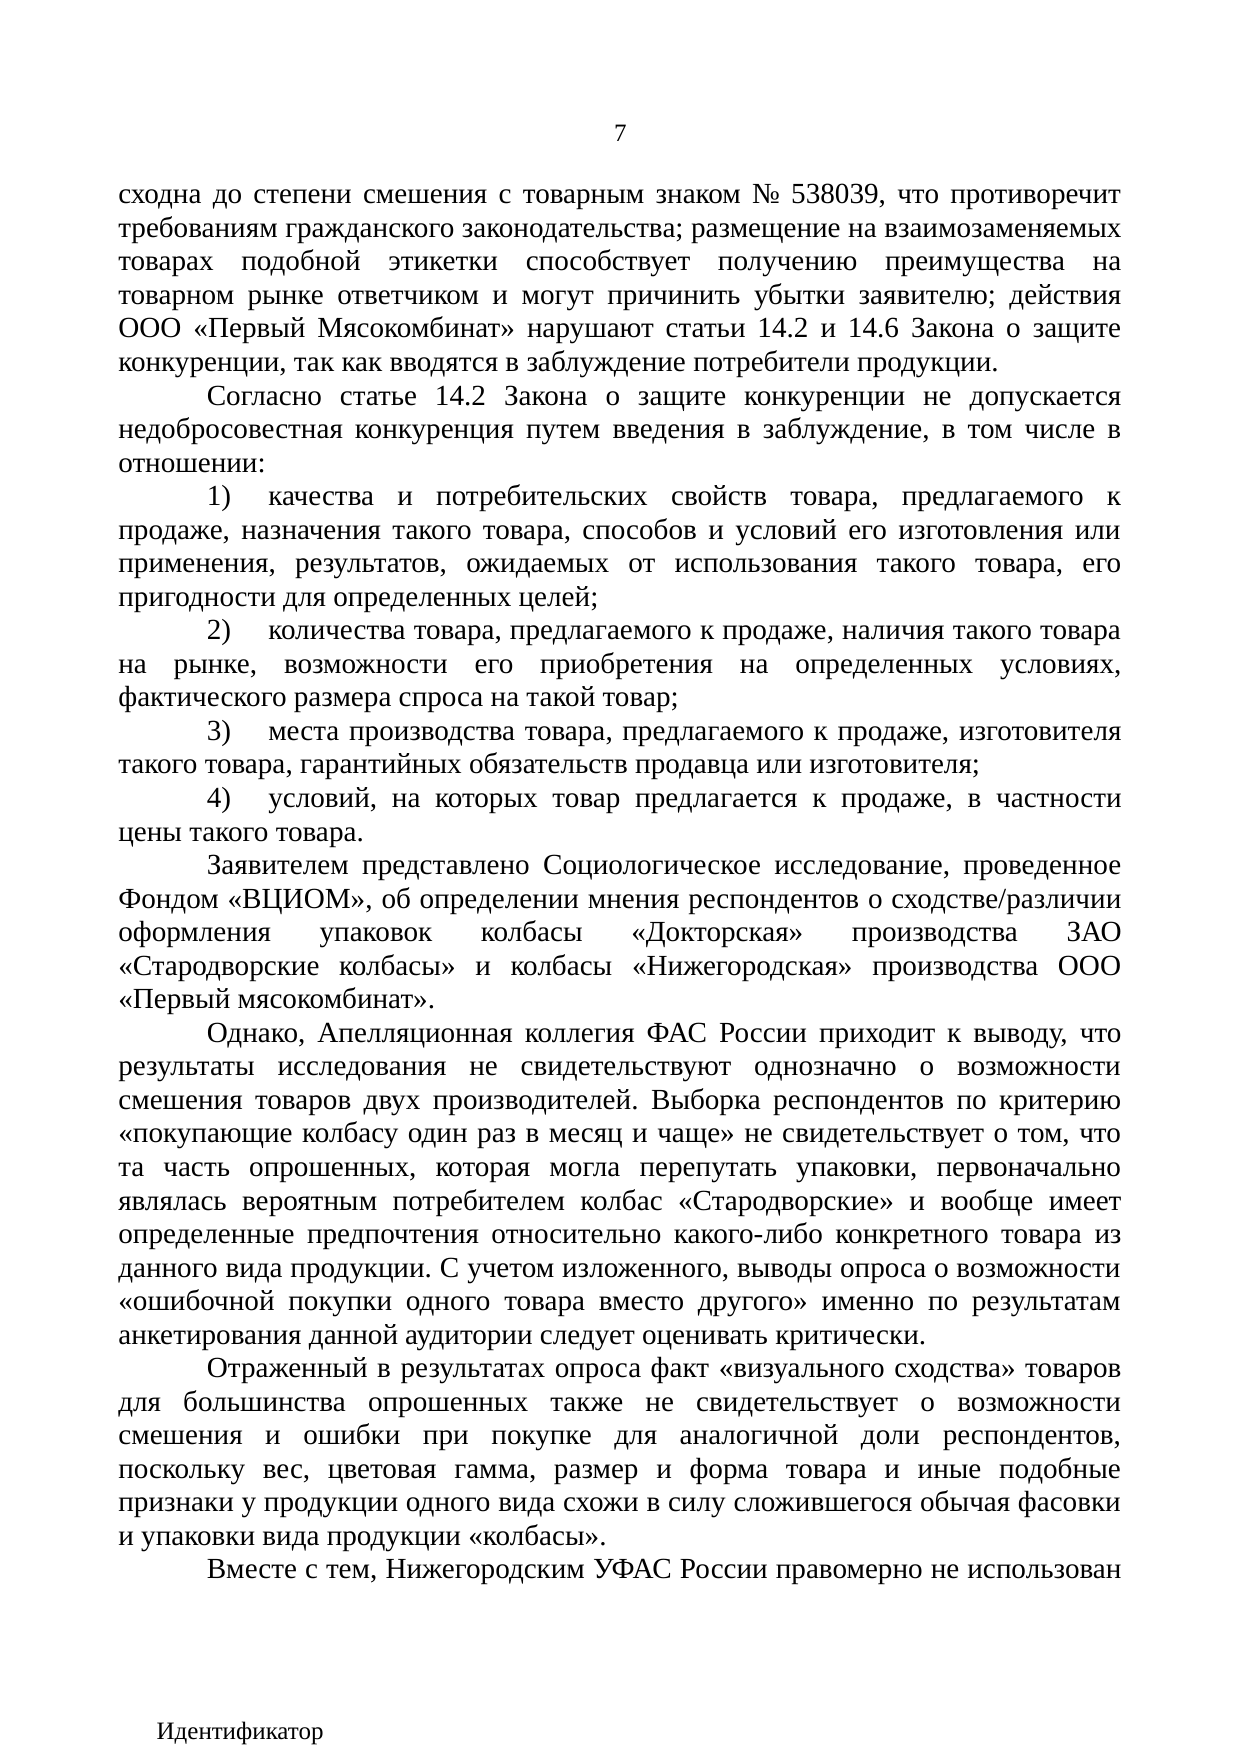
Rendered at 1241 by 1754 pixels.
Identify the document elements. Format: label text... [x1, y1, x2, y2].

list качества и потребительских свойств товара, предлагаемого к продаже, назначения такого товара, способов и условий его изготовления или применения, результатов, ожидаемых от использования такого товара, его пригодности для определенных целей; [118, 478, 1122, 612]
text Однако, Апелляционная коллегия ФАС России приходит к выводу, что результаты исследования не свидетельствуют однозначно о возможности смешения товаров двух производителей. Выборка респондентов по критерию «покупающие колбасу один раз в месяц и чаще» не свидетельствует о том, что та часть опрошенных, которая могла перепутать упаковки, первоначально являлась вероятным потребителем колбас «Стародворские» и вообще имеет определенные предпочтения относительно какого-либо конкретного товара из данного вида продукции. С учетом изложенного, выводы опроса о возможности «ошибочной покупки одного товара вместо другого» именно по результатам анкетирования данной аудитории следует оценивать критически. [118, 1015, 1122, 1350]
list количества товара, предлагаемого к продаже, наличия такого товара на рынке, возможности его приобретения на определенных условиях, фактического размера спроса на такой товар; [118, 612, 1122, 713]
list условий, на которых товар предлагается к продаже, в частности цены такого товара. [118, 780, 1122, 847]
text Заявителем представлено Социологическое исследование, проведенное Фондом «ВЦИОМ», об определении мнения респондентов о сходстве/различии оформления упаковок колбасы «Докторская» производства ЗАО «Стародворские колбасы» и колбасы «Нижегородская» производства ООО «Первый мясокомбинат». [118, 847, 1122, 1015]
text Согласно статье 14.2 Закона о защите конкуренции не допускается недобросовестная конкуренция путем введения в заблуждение, в том числе в отношении: [118, 378, 1122, 478]
text Отраженный в результатах опроса факт «визуального сходства» товаров для большинства опрошенных также не свидетельствует о возможности смешения и ошибки при покупке для аналогичной доли респондентов, поскольку вес, цветовая гамма, размер и форма товара и иные подобные признаки у продукции одного вида схожи в силу сложившегося обычая фасовки и упаковки вида продукции «колбасы». [118, 1350, 1122, 1552]
text сходна до степени смешения с товарным знаком № 538039, что противоречит требованиям гражданского законодательства; размещение на взаимозаменяемых товарах подобной этикетки способствует получению преимущества на товарном рынке ответчиком и могут причинить убытки заявителю; действия ООО «Первый Мясокомбинат» нарушают статьи 14.2 и 14.6 Закона о защите конкуренции, так как вводятся в заблуждение потребители продукции. [118, 176, 1122, 378]
text Вместе с тем, Нижегородским УФАС России правомерно не использован [118, 1552, 1122, 1585]
list места производства товара, предлагаемого к продаже, изготовителя такого товара, гарантийных обязательств продавца или изготовителя; [118, 713, 1122, 780]
